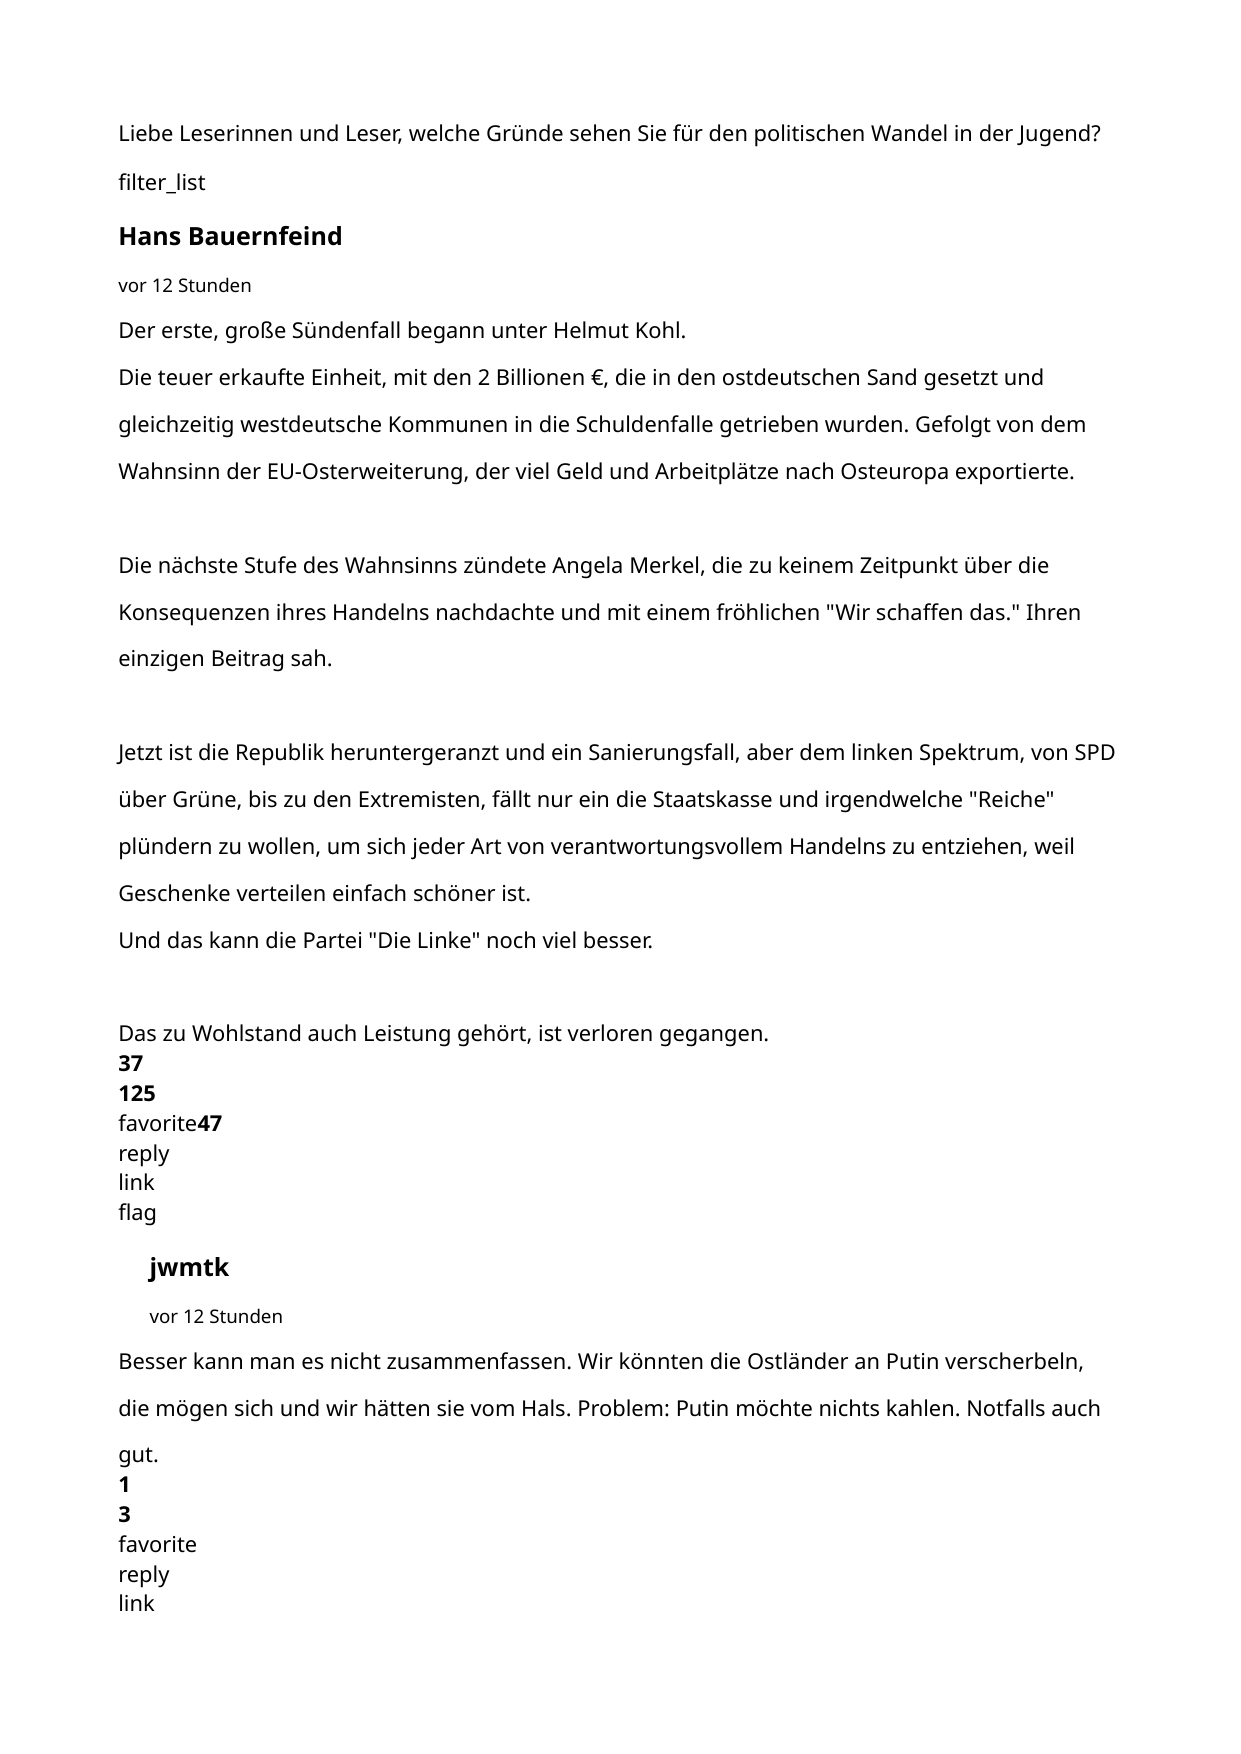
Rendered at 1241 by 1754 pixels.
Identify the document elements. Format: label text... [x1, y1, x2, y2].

text 37 [118, 1048, 1122, 1078]
text favorite47 [118, 1108, 1122, 1138]
text link [118, 1588, 1122, 1618]
text 125 [118, 1078, 1122, 1108]
text vor 12 Stunden [118, 268, 1122, 298]
text 1 [118, 1469, 1122, 1499]
text flag [118, 1197, 1122, 1227]
text reply [118, 1138, 1122, 1167]
text reply [118, 1558, 1122, 1588]
text vor 12 Stunden [149, 1299, 1122, 1328]
text Besser kann man es nicht zusammenfassen. Wir könnten die Ostländer an Putin verscherbeln, die mögen sich und wir hätten sie vom Hals. Problem: Putin möchte nichts kahlen. Notfalls auch gut. [118, 1328, 1122, 1469]
text link [118, 1167, 1122, 1197]
text Liebe Leserinnen und Leser, welche Gründe sehen Sie für den politischen Wandel in der Jugend? [118, 118, 1122, 148]
text Der erste, große Sündenfall begann unter Helmut Kohl. Die teuer erkaufte Einheit, mit den 2 Billionen €, die in den ostdeutschen Sand gesetzt und gleichzeitig westdeutsche Kommunen in die Schuldenfalle getrieben wurden. Gefolgt von dem Wahnsinn der EU-Osterweiterung, der viel Geld und Arbeitplätze nach Osteuropa exportierte. Die nächste Stufe des Wahnsinns zündete Angela Merkel, die zu keinem Zeitpunkt über die Konsequenzen ihres Handelns nachdachte und mit einem fröhlichen "Wir schaffen das." Ihren einzigen Beitrag sah. Jetzt ist die Republik heruntergeranzt und ein Sanierungsfall, aber dem linken Spektrum, von SPD über Grüne, bis zu den Extremisten, fällt nur ein die Staatskasse und irgendwelche "Reiche" plündern zu wollen, um sich jeder Art von verantwortungsvollem Handelns zu entziehen, weil Geschenke verteilen einfach schöner ist. Und das kann die Partei "Die Linke" noch viel besser. Das zu Wohlstand auch Leistung gehört, ist verloren gegangen. [118, 298, 1122, 1048]
text favorite [118, 1529, 1122, 1558]
text jwmtk [149, 1243, 1114, 1283]
text Hans Bauernfeind [118, 212, 1114, 253]
text filter_list [118, 167, 1122, 197]
text 3 [118, 1499, 1122, 1529]
